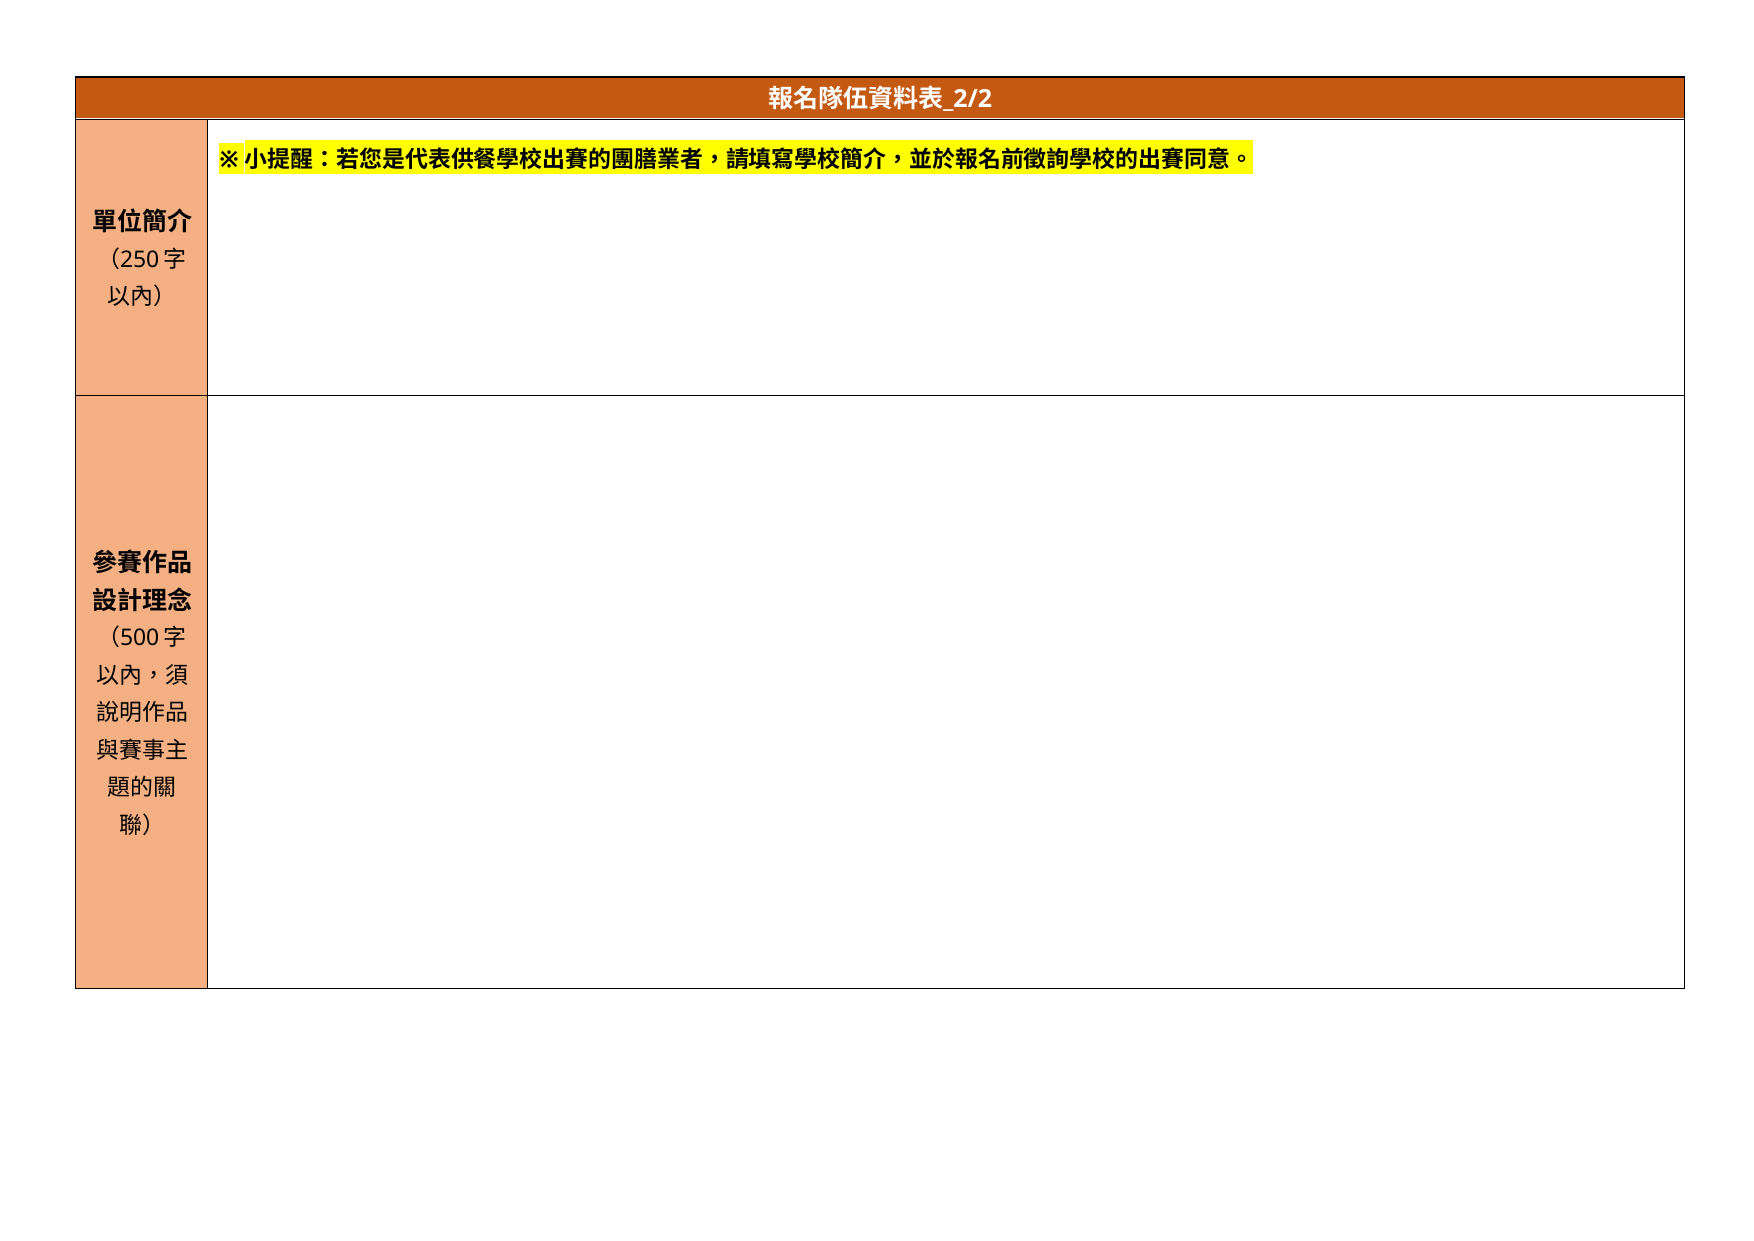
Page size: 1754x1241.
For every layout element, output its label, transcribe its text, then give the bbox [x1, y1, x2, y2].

table_cell ※ 小提醒：若您是代表供餐學校出賽的團膳業者，請填寫學校簡介，並於報名前徵詢學校的出賽同意。 [208, 120, 1684, 395]
table_header 報名隊伍資料表_2/2 [76, 78, 1684, 118]
table_cell 參賽作品 設計理念 （500字以內，須說明作品與賽事主題的關聯） [76, 396, 207, 988]
table_cell 單位簡介 （250字以內） [76, 120, 207, 395]
table_cell [208, 396, 1684, 988]
